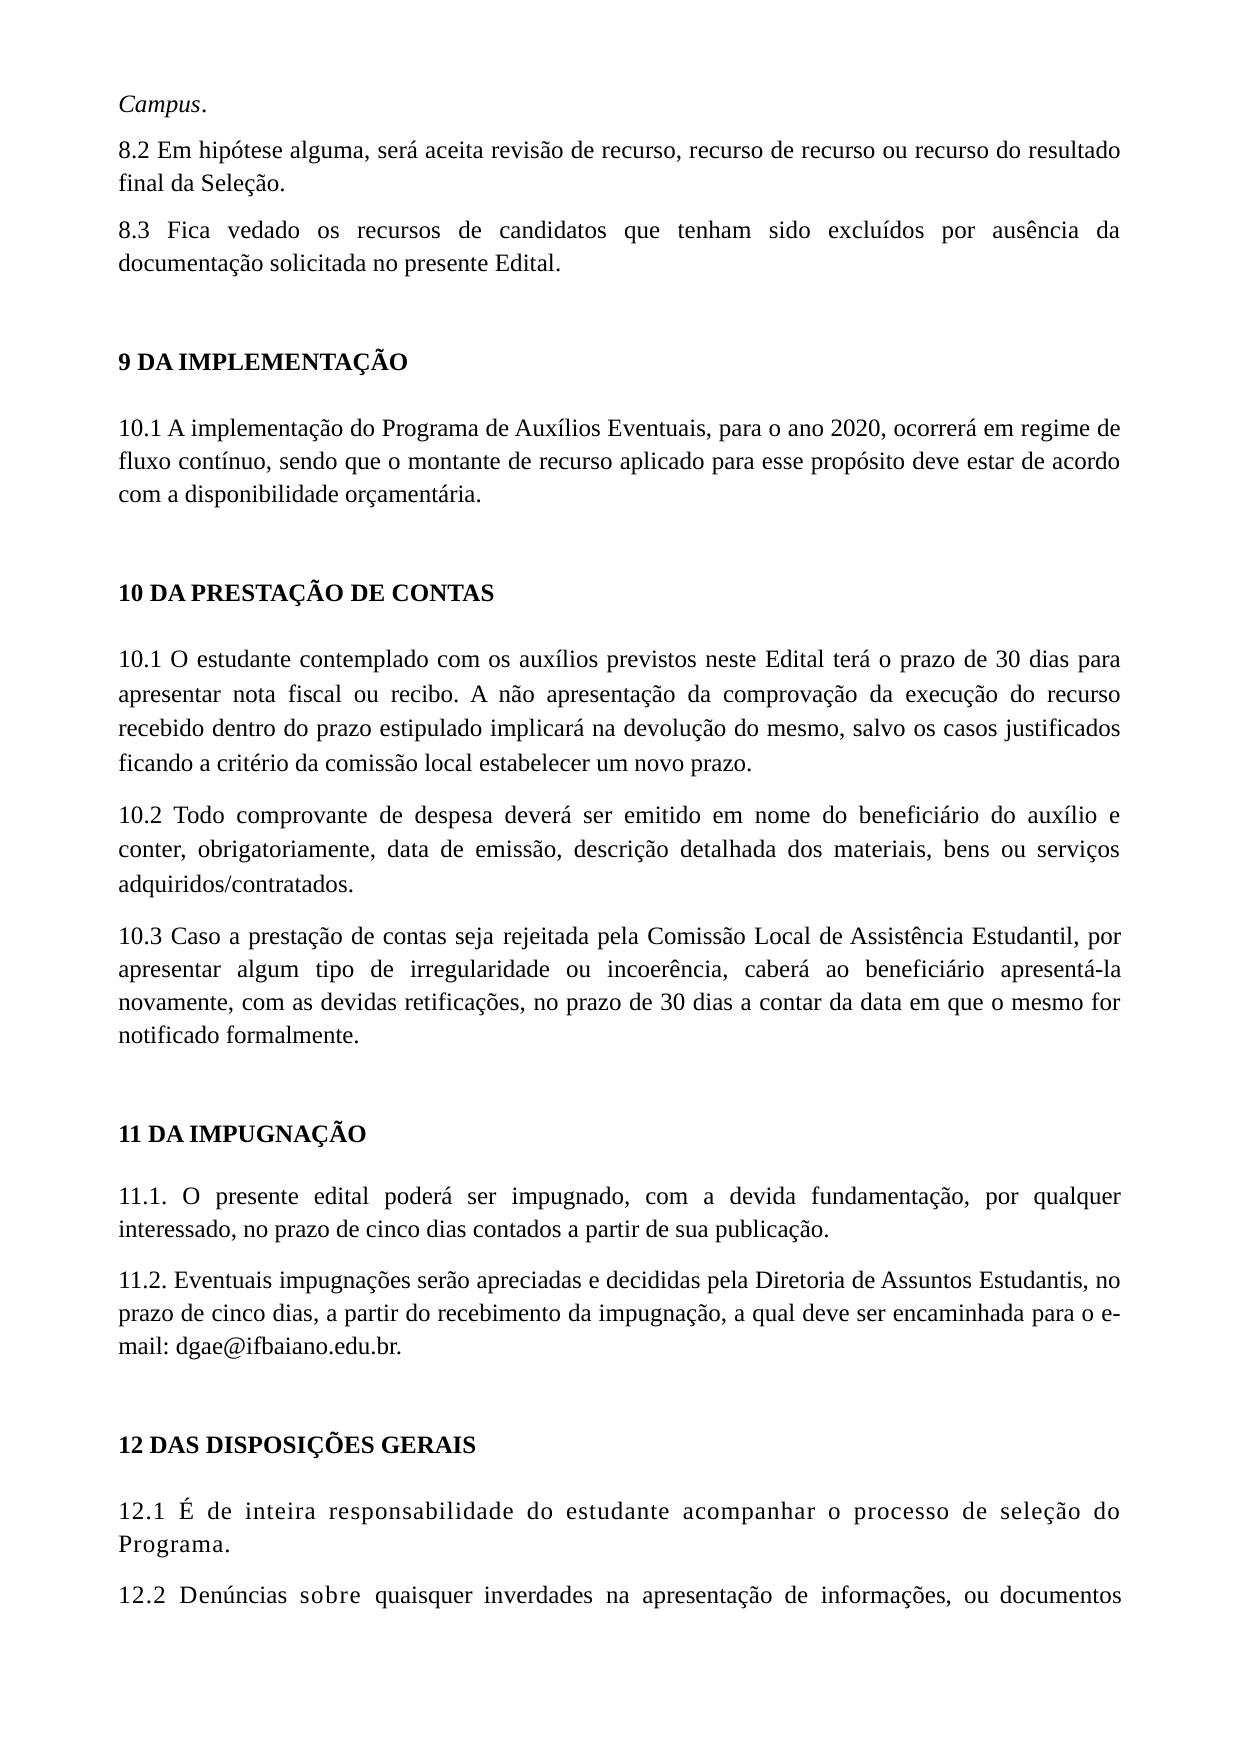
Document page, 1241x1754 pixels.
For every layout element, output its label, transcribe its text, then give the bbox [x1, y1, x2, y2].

text 9 DA IMPLEMENTAÇÃO [118, 347, 1122, 376]
text 12 DAS DISPOSIÇÕES GERAIS [118, 1430, 1122, 1459]
text 11.1. O presente edital poderá ser impugnado, com a devida fundamentação, por qualquer interessado, no prazo de cinco dias contados a partir de sua publicação. [118, 1181, 1122, 1243]
text 10 DA PRESTAÇÃO DE CONTAS [118, 578, 1122, 607]
text 10.3 Caso a prestação de contas seja rejeitada pela Comissão Local de Assistência Estudantil, por apresentar algum tipo de irregularidade ou incoerência, caberá ao beneficiário apresentá-la novamente, com as devidas retificações, no prazo de 30 dias a contar da data em que o mesmo for notificado formalmente. [118, 921, 1122, 1049]
text 8.3 Fica vedado os recursos de candidatos que tenham sido excluídos por ausência da documentação solicitada no presente Edital. [118, 215, 1122, 277]
text 10.1 O estudante contemplado com os auxílios previstos neste Edital terá o prazo de 30 dias para apresentar nota fiscal ou recibo. A não apresentação da comprovação da execução do recurso recebido dentro do prazo estipulado implicará na devolução do mesmo, salvo os casos justificados ficando a critério da comissão local estabelecer um novo prazo. [118, 644, 1122, 777]
text 10.1 A implementação do Programa de Auxílios Eventuais, para o ano 2020, ocorrerá em regime de fluxo contínuo, sendo que o montante de recurso aplicado para esse propósito deve estar de acordo com a disponibilidade orçamentária. [118, 413, 1122, 508]
text 12.1 É de inteira responsabilidade do estudante acompanhar o processo de seleção do Programa. [118, 1496, 1122, 1558]
text Campus. [118, 89, 1122, 117]
text 11 DA IMPUGNAÇÃO [118, 1119, 1122, 1148]
text 10.2 Todo comprovante de despesa deverá ser emitido em nome do beneficiário do auxílio e conter, obrigatoriamente, data de emissão, descrição detalhada dos materiais, bens ou serviços adquiridos/contratados. [118, 800, 1122, 898]
text 11.2. Eventuais impugnações serão apreciadas e decididas pela Diretoria de Assuntos Estudantis, no prazo de cinco dias, a partir do recebimento da impugnação, a qual deve ser encaminhada para o e-mail: dgae@ifbaiano.edu.br. [118, 1265, 1122, 1360]
text 8.2 Em hipótese alguma, será aceita revisão de recurso, recurso de recurso ou recurso do resultado final da Seleção. [118, 135, 1122, 197]
text 12.2 Denúncias sobre quaisquer inverdades na apresentação de informações, ou documentos [118, 1580, 1122, 1608]
